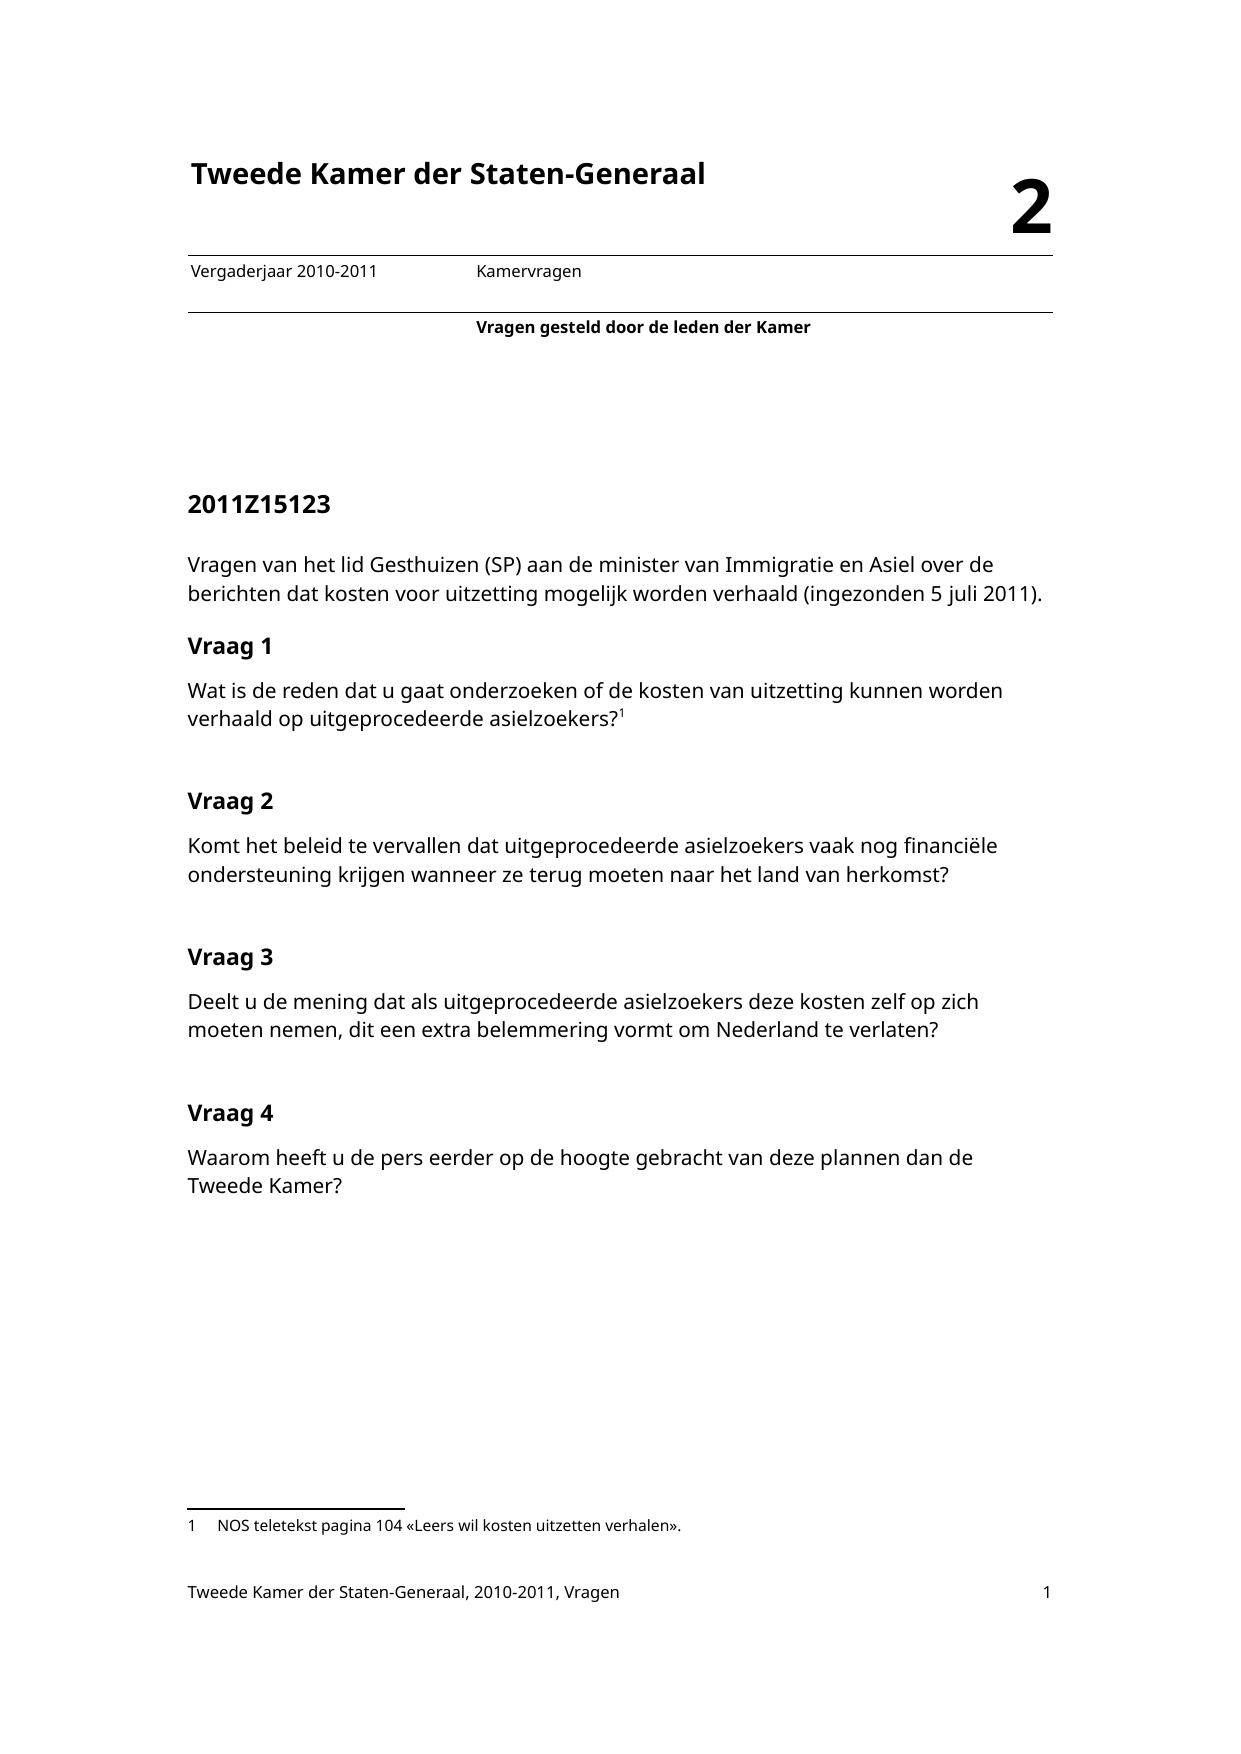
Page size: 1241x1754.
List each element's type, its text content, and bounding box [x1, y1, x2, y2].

table_header Tweede Kamer der Staten-Generaal [188, 150, 879, 255]
subtitle Vraag 3 [187, 941, 1053, 972]
table_cell Vragen gesteld door de leden der Kamer [473, 313, 1053, 339]
table_cell Kamervragen [473, 256, 1053, 312]
text Komt het beleid te vervallen dat uitgeprocedeerde asielzoekers vaak nog financiële ondersteuning krijgen wanneer ze terug moeten naar het land van herkomst? [187, 832, 1053, 888]
text Deelt u de mening dat als uitgeprocedeerde asielzoekers deze kosten zelf op zich moeten nemen, dit een extra belemmering vormt om Nederland te verlaten? [187, 987, 1053, 1044]
table_cell Vergaderjaar 2010-2011 [188, 256, 473, 312]
text Waarom heeft u de pers eerder op de hoogte gebracht van deze plannen dan de Tweede Kamer? [187, 1143, 1053, 1200]
subtitle Vraag 2 [187, 785, 1053, 817]
text Vragen van het lid Gesthuizen (SP) aan de minister van Immigratie en Asiel over de berichten dat kosten voor uitzetting mogelijk worden verhaald (ingezonden 5 juli 2011). [187, 550, 1053, 607]
text Wat is de reden dat u gaat onderzoeken of de kosten van uitzetting kunnen worden verhaald op uitgeprocedeerde asielzoekers? [187, 676, 1053, 733]
table_cell [188, 313, 473, 339]
subtitle Vraag 4 [187, 1097, 1053, 1128]
subtitle Vraag 1 [187, 630, 1053, 661]
text NOS teletekst pagina 104 «Leers wil kosten uitzetten verhalen». [187, 1508, 1053, 1536]
table_header 2 [880, 150, 1053, 255]
text 2011Z15123 [187, 487, 1053, 521]
